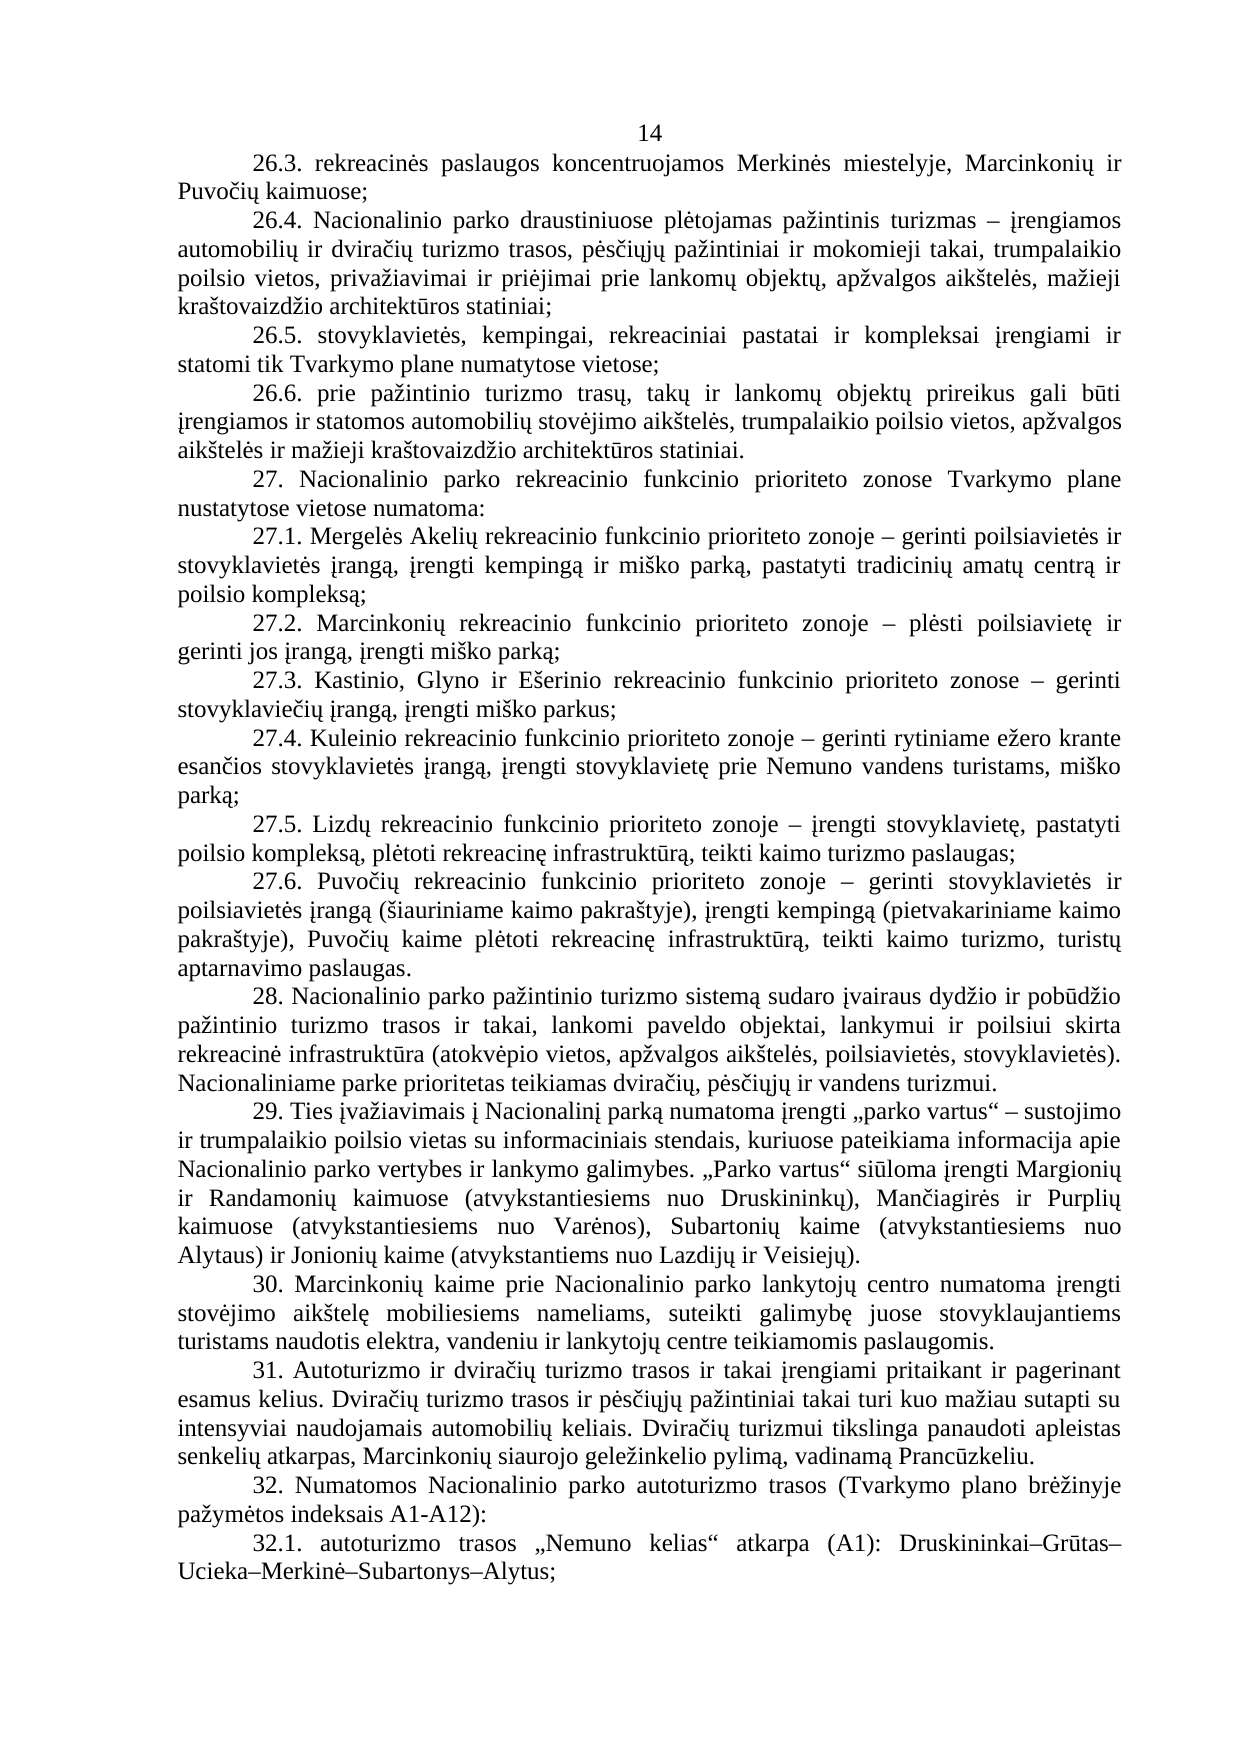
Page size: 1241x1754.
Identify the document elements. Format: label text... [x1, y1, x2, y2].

text 27. Nacionalinio parko rekreacinio funkcinio prioriteto zonose Tvarkymo plane nustatytose vietose numatoma: [177, 464, 1122, 521]
text 28. Nacionalinio parko pažintinio turizmo sistemą sudaro įvairaus dydžio ir pobūdžio pažintinio turizmo trasos ir takai, lankomi paveldo objektai, lankymui ir poilsiui skirta rekreacinė infrastruktūra (atokvėpio vietos, apžvalgos aikštelės, poilsiavietės, stovyklavietės). Nacionaliniame parke prioritetas teikiamas dviračių, pėsčiųjų ir vandens turizmui. [177, 981, 1122, 1096]
text 27.3. Kastinio, Glyno ir Ešerinio rekreacinio funkcinio prioriteto zonose – gerinti stovyklaviečių įrangą, įrengti miško parkus; [177, 665, 1122, 723]
text 26.5. stovyklavietės, kempingai, rekreaciniai pastatai ir kompleksai įrengiami ir statomi tik Tvarkymo plane numatytose vietose; [177, 320, 1122, 378]
text 32. Numatomos Nacionalinio parko autoturizmo trasos (Tvarkymo plano brėžinyje pažymėtos indeksais A1-A12): [177, 1470, 1122, 1528]
text 30. Marcinkonių kaime prie Nacionalinio parko lankytojų centro numatoma įrengti stovėjimo aikštelę mobiliesiems nameliams, suteikti galimybę juose stovyklaujantiems turistams naudotis elektra, vandeniu ir lankytojų centre teikiamomis paslaugomis. [177, 1269, 1122, 1355]
text 32.1. autoturizmo trasos „Nemuno kelias“ atkarpa (A1): Druskininkai–Grūtas–Ucieka–Merkinė–Subartonys–Alytus; [177, 1528, 1122, 1585]
text 27.4. Kuleinio rekreacinio funkcinio prioriteto zonoje – gerinti rytiniame ežero krante esančios stovyklavietės įrangą, įrengti stovyklavietę prie Nemuno vandens turistams, miško parką; [177, 723, 1122, 809]
text 29. Ties įvažiavimais į Nacionalinį parką numatoma įrengti „parko vartus“ – sustojimo ir trumpalaikio poilsio vietas su informaciniais stendais, kuriuose pateikiama informacija apie Nacionalinio parko vertybes ir lankymo galimybes. „Parko vartus“ siūloma įrengti Margionių ir Randamonių kaimuose (atvykstantiesiems nuo Druskininkų), Mančiagirės ir Purplių kaimuose (atvykstantiesiems nuo Varėnos), Subartonių kaime (atvykstantiesiems nuo Alytaus) ir Jonionių kaime (atvykstantiems nuo Lazdijų ir Veisiejų). [177, 1096, 1122, 1269]
text 26.6. prie pažintinio turizmo trasų, takų ir lankomų objektų prireikus gali būti įrengiamos ir statomos automobilių stovėjimo aikštelės, trumpalaikio poilsio vietos, apžvalgos aikštelės ir mažieji kraštovaizdžio architektūros statiniai. [177, 378, 1122, 464]
text 27.2. Marcinkonių rekreacinio funkcinio prioriteto zonoje – plėsti poilsiavietę ir gerinti jos įrangą, įrengti miško parką; [177, 608, 1122, 665]
text 27.5. Lizdų rekreacinio funkcinio prioriteto zonoje – įrengti stovyklavietę, pastatyti poilsio kompleksą, plėtoti rekreacinę infrastruktūrą, teikti kaimo turizmo paslaugas; [177, 809, 1122, 866]
text 27.6. Puvočių rekreacinio funkcinio prioriteto zonoje – gerinti stovyklavietės ir poilsiavietės įrangą (šiauriniame kaimo pakraštyje), įrengti kempingą (pietvakariniame kaimo pakraštyje), Puvočių kaime plėtoti rekreacinę infrastruktūrą, teikti kaimo turizmo, turistų aptarnavimo paslaugas. [177, 866, 1122, 981]
text 31. Autoturizmo ir dviračių turizmo trasos ir takai įrengiami pritaikant ir pagerinant esamus kelius. Dviračių turizmo trasos ir pėsčiųjų pažintiniai takai turi kuo mažiau sutapti su intensyviai naudojamais automobilių keliais. Dviračių turizmui tikslinga panaudoti apleistas senkelių atkarpas, Marcinkonių siaurojo geležinkelio pylimą, vadinamą Prancūzkeliu. [177, 1355, 1122, 1470]
text 26.4. Nacionalinio parko draustiniuose plėtojamas pažintinis turizmas – įrengiamos automobilių ir dviračių turizmo trasos, pėsčiųjų pažintiniai ir mokomieji takai, trumpalaikio poilsio vietos, privažiavimai ir priėjimai prie lankomų objektų, apžvalgos aikštelės, mažieji kraštovaizdžio architektūros statiniai; [177, 205, 1122, 320]
text 26.3. rekreacinės paslaugos koncentruojamos Merkinės miestelyje, Marcinkonių ir Puvočių kaimuose; [177, 148, 1122, 205]
text 27.1. Mergelės Akelių rekreacinio funkcinio prioriteto zonoje – gerinti poilsiavietės ir stovyklavietės įrangą, įrengti kempingą ir miško parką, pastatyti tradicinių amatų centrą ir poilsio kompleksą; [177, 521, 1122, 608]
